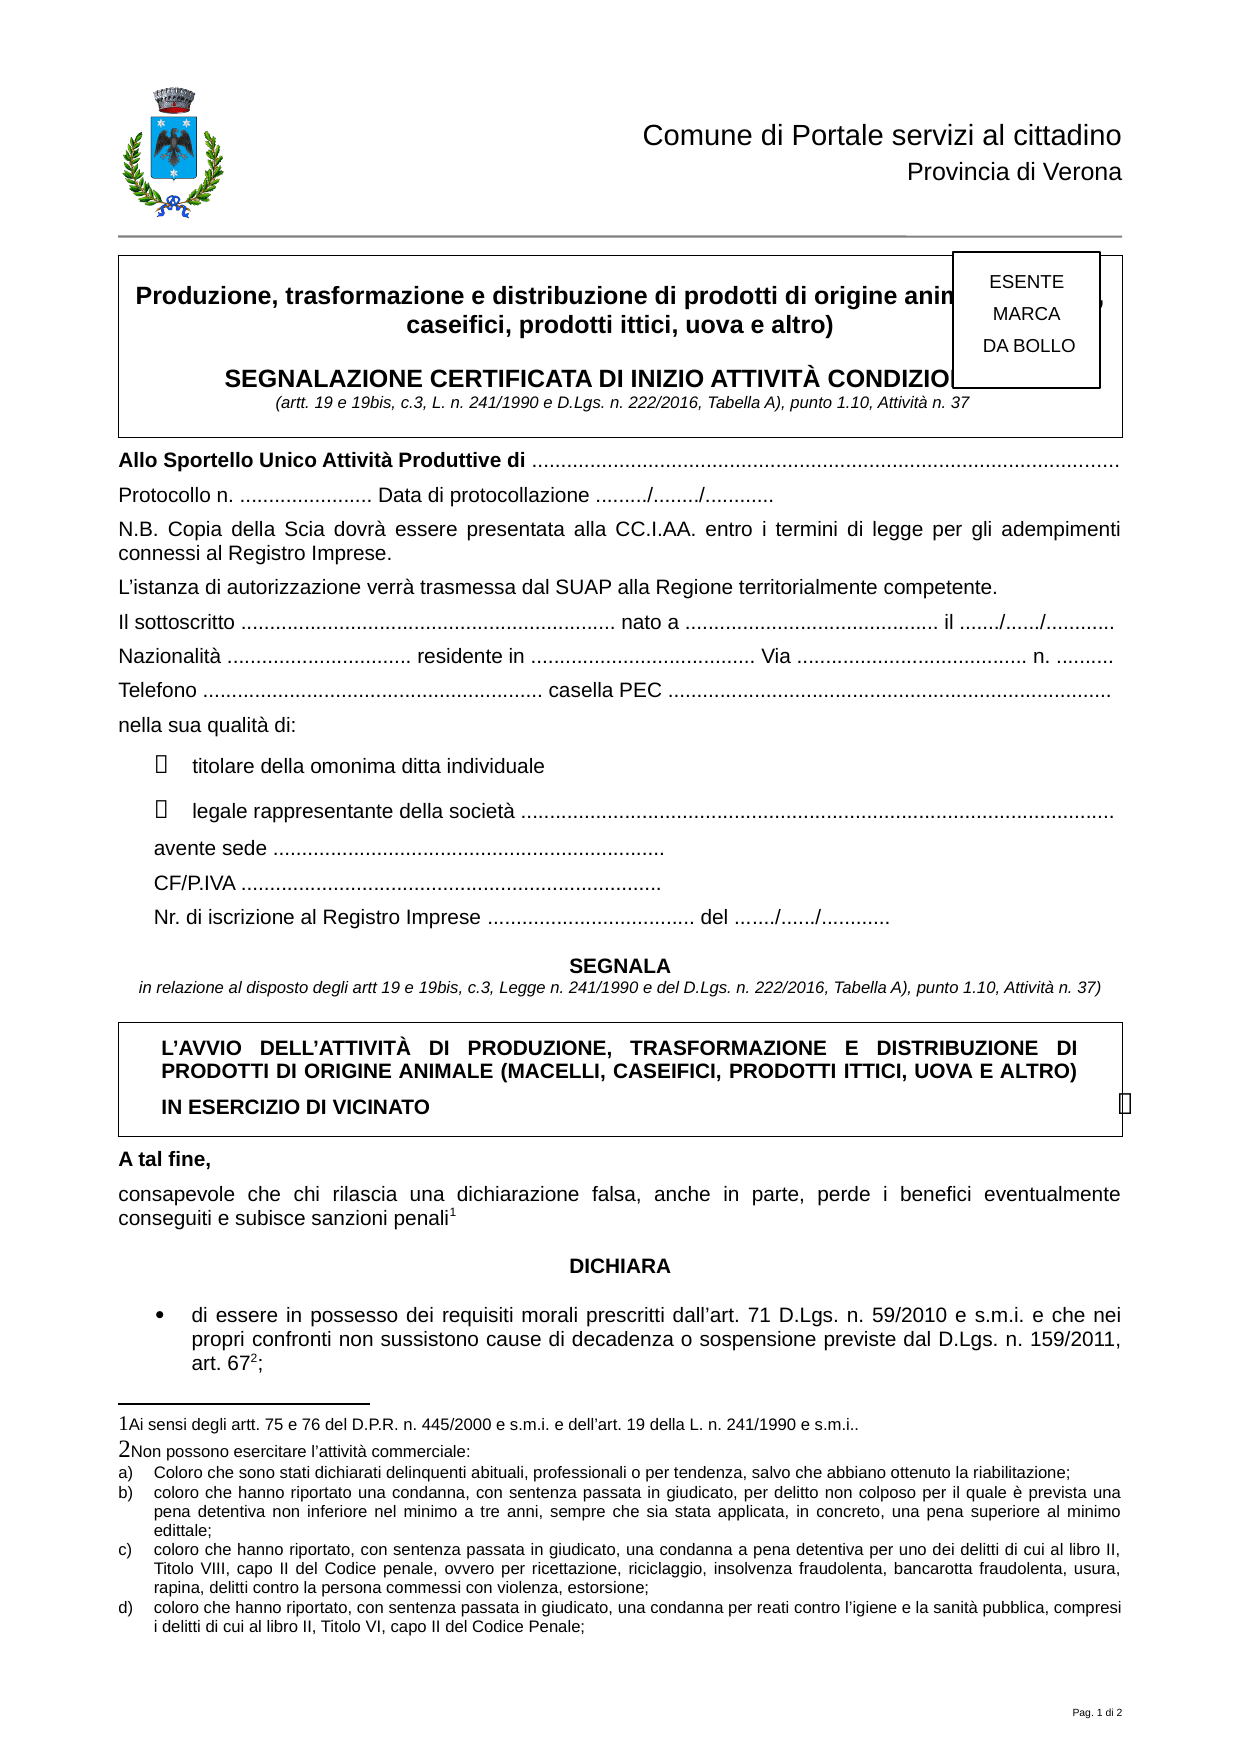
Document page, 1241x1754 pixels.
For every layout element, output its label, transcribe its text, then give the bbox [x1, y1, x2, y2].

text N.B. Copia della Scia dovrà essere presentata alla CC.I.AA. entro i termini di legge per gli adempimenti connessi al Registro Imprese. [118, 517, 1122, 565]
text nella sua qualità di: [118, 713, 1122, 737]
list Coloro che sono stati dichiarati delinquenti abituali, professionali o per tendenza, salvo che abbiano ottenuto la riabilitazione; [118, 1463, 1122, 1482]
list coloro che hanno riportato una condanna, con sentenza passata in giudicato, per delitto non colposo per il quale è prevista una pena detentiva non inferiore nel minimo a tre anni, sempre che sia stata applicata, in concreto, una pena superiore al minimo edittale; [118, 1482, 1122, 1540]
text DICHIARA [118, 1254, 1122, 1278]
text A tal fine, [118, 1147, 1122, 1171]
text Nazionalità ................................ residente in ....................................... Via ........................................ n. .......... [118, 644, 1122, 668]
table_header Produzione, trasformazione e distribuzione di prodotti di origine animale (macelli, caseifici, prodotti ittici, uova e altro) SEGNALAZIONE CERTIFICATA DI INIZIO ATTIVITÀ CONDIZIONATA (artt. 19 e 19bis, c.3, L. n. 241/1990 e D.Lgs. n. 222/2016, Tabella A), punto 1.10, Attività n. 37 [119, 256, 1122, 437]
list Non possono esercitare l’attività commerciale: [118, 1434, 1122, 1463]
text CF/P.IVA ......................................................................... [153, 870, 1122, 894]
list di essere in possesso dei requisiti morali prescritti dall’art. 71 D.Lgs. n. 59/2010 e s.m.i. e che nei propri confronti non sussistono cause di decadenza o sospensione previste dal D.Lgs. n. 159/2011, art. 67; [156, 1303, 1122, 1375]
text Nr. di iscrizione al Registro Imprese .................................... del ......./....../............ [153, 905, 1122, 929]
text L’istanza di autorizzazione verrà trasmessa dal SUAP alla Regione territorialmente competente. [118, 575, 1122, 599]
text Protocollo n. ....................... Data di protocollazione ........./......../............ [118, 482, 1122, 506]
text Comune di Portale servizi al cittadino [224, 118, 1122, 152]
text SEGNALA [118, 954, 1122, 978]
text in relazione al disposto degli artt 19 e 19bis, c.3, Legge n. 241/1990 e del D.Lgs. n. 222/2016, Tabella A), punto 1.10, Attività n. 37) [118, 978, 1122, 997]
list coloro che hanno riportato, con sentenza passata in giudicato, una condanna per reati contro l’igiene e la sanità pubblica, compresi i delitti di cui al libro II, Titolo VI, capo II del Codice Penale; [118, 1597, 1122, 1636]
text consapevole che chi rilascia una dichiarazione falsa, anche in parte, perde i benefici eventualmente conseguiti e subisce sanzioni penali [118, 1181, 1122, 1229]
text avente sede .................................................................... [153, 836, 1122, 860]
text Telefono ........................................................... casella PEC ............................................................................. [118, 678, 1122, 702]
text Ai sensi degli artt. 75 e 76 del D.P.R. n. 445/2000 e s.m.i. e dell’art. 19 della L. n. 241/1990 e s.m.i.. [118, 1411, 1122, 1434]
text Allo Sportello Unico Attività Produttive di [118, 448, 1122, 472]
text Provincia di Verona [224, 157, 1122, 185]
text  titolare della omonima ditta individuale [153, 747, 1122, 781]
text  legale rappresentante della società ....................................................................................................... [153, 792, 1122, 826]
table_header L’AVVIO DELL’ATTIVITÀ DI PRODUZIONE, TRASFORMAZIONE E DISTRIBUZIONE DI PRODOTTI DI ORIGINE ANIMALE (MACELLI, CASEIFICI, PRODOTTI ITTICI, UOVA E ALTRO) IN ESERCIZIO DI VICINATO  [119, 1023, 1122, 1136]
list coloro che hanno riportato, con sentenza passata in giudicato, una condanna a pena detentiva per uno dei delitti di cui al libro II, Titolo VIII, capo II del Codice penale, ovvero per ricettazione, riciclaggio, insolvenza fraudolenta, bancarotta fraudolenta, usura, rapina, delitti contro la persona commessi con violenza, estorsione; [118, 1540, 1122, 1597]
picture [122, 87, 224, 219]
text Il sottoscritto ................................................................. nato a ............................................ il ......./....../............ [118, 609, 1122, 633]
